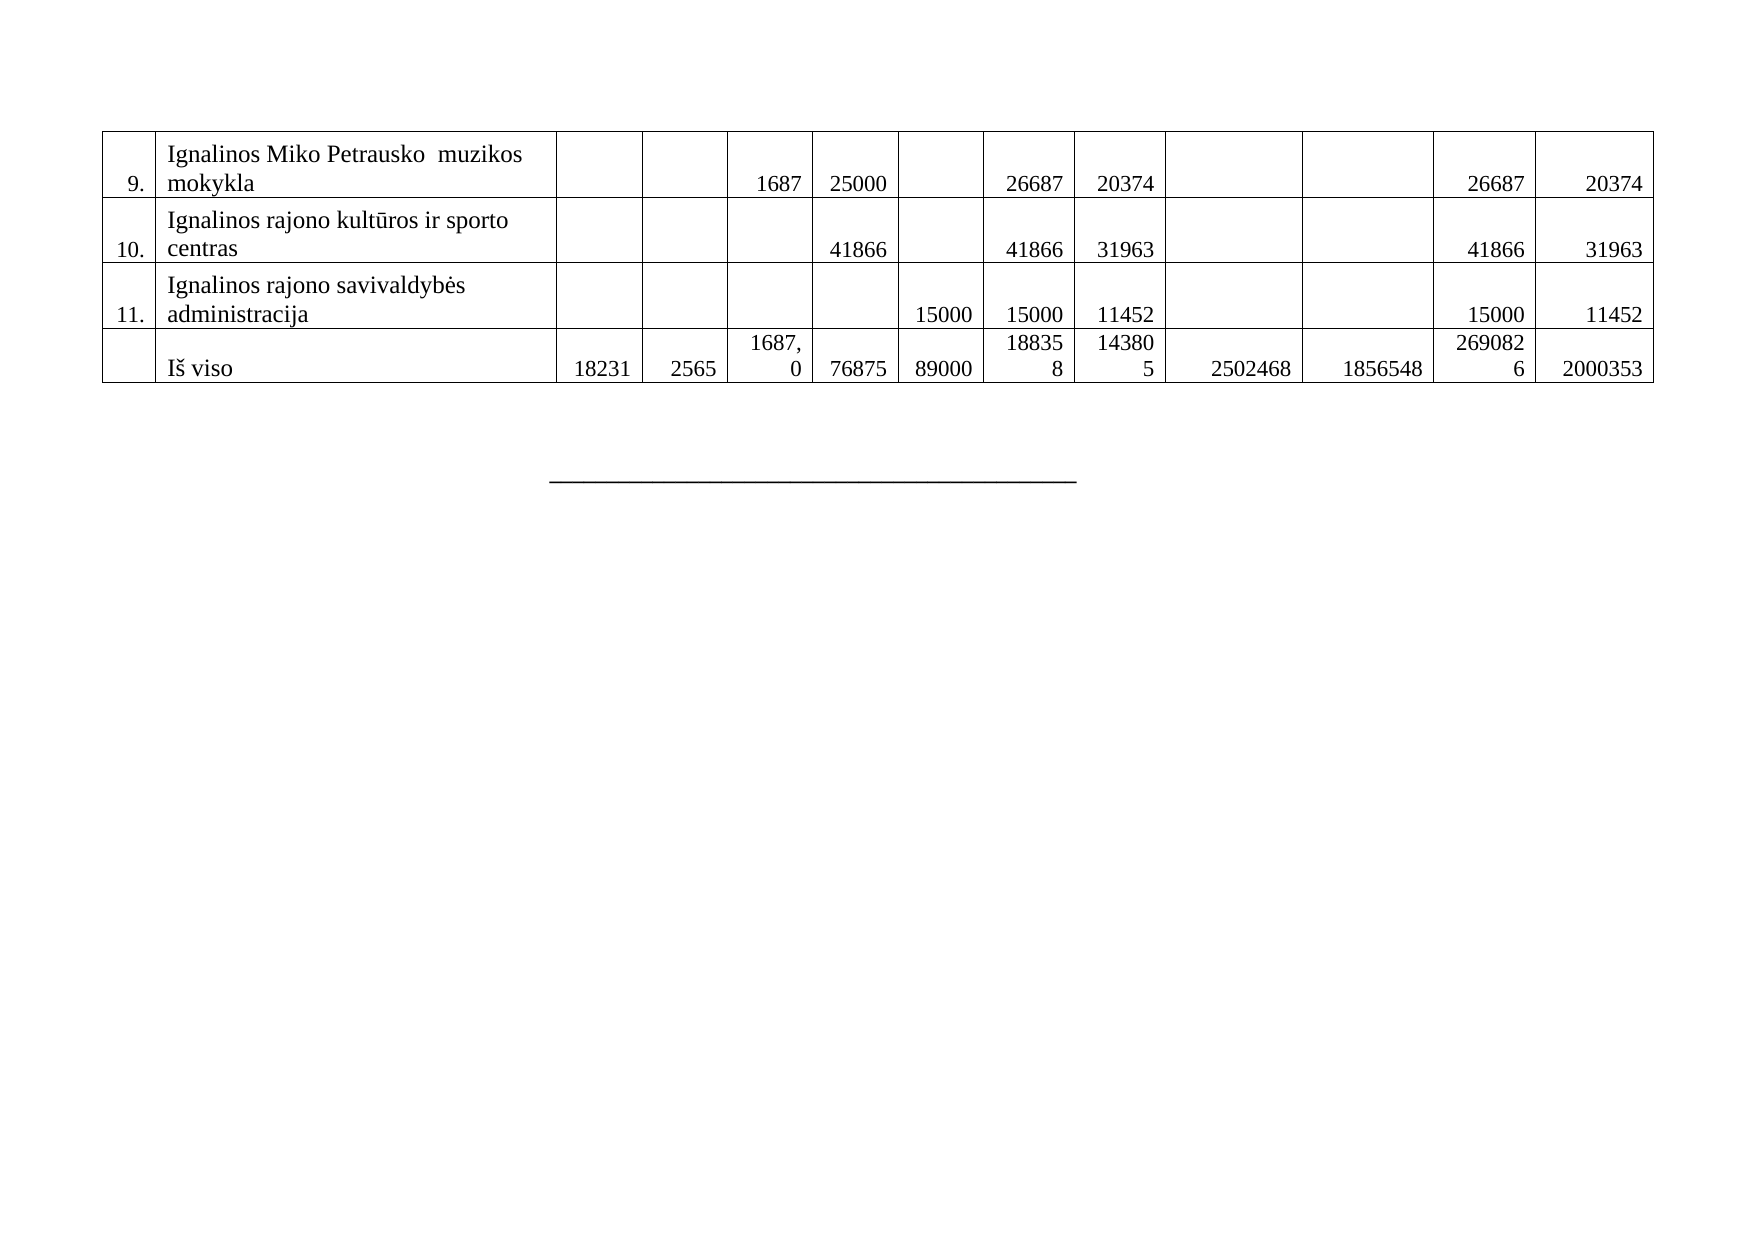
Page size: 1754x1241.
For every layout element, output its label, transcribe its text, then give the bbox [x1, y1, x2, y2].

table_cell 2000353 [1536, 329, 1653, 382]
table_cell [899, 198, 983, 262]
table_cell [643, 132, 727, 197]
table_cell 2565 [643, 329, 727, 382]
table_cell [557, 198, 642, 262]
table_cell 41866 [1434, 198, 1535, 262]
table_cell 20374 [1536, 132, 1653, 197]
table_cell Ignalinos Miko Petrausko muzikos mokykla [156, 132, 556, 197]
table_cell [557, 263, 642, 328]
table_cell [1303, 132, 1433, 197]
table_cell 1687,0 [728, 329, 812, 382]
table_cell [557, 132, 642, 197]
table_cell Ignalinos rajono savivaldybės administracija [156, 263, 556, 328]
table_cell 11. [103, 263, 155, 328]
table_cell 143805 [1075, 329, 1165, 382]
table_cell [1166, 263, 1302, 328]
table_cell [1166, 132, 1302, 197]
table_cell [1303, 198, 1433, 262]
table_cell [899, 132, 983, 197]
table_cell 11452 [1536, 263, 1653, 328]
table_cell 1856548 [1303, 329, 1433, 382]
table_cell Iš viso [156, 329, 556, 382]
table_cell [728, 263, 812, 328]
table_cell 25000 [813, 132, 898, 197]
table_cell 1687 [728, 132, 812, 197]
table_cell [1166, 198, 1302, 262]
table_cell 76875 [813, 329, 898, 382]
table_cell 2690826 [1434, 329, 1535, 382]
table_cell 15000 [1434, 263, 1535, 328]
table_cell 41866 [984, 198, 1074, 262]
table_cell 15000 [984, 263, 1074, 328]
text ______________________________________________ [18, 459, 1736, 486]
table_cell [643, 198, 727, 262]
table_cell [728, 198, 812, 262]
table_cell 2502468 [1166, 329, 1302, 382]
table_cell 31963 [1075, 198, 1165, 262]
table_cell [103, 329, 155, 382]
table_cell [1303, 263, 1433, 328]
table_cell 26687 [984, 132, 1074, 197]
table_cell 18231 [557, 329, 642, 382]
table_cell 41866 [813, 198, 898, 262]
table_cell 31963 [1536, 198, 1653, 262]
table_cell [813, 263, 898, 328]
table_cell 26687 [1434, 132, 1535, 197]
table_cell [643, 263, 727, 328]
table_cell 20374 [1075, 132, 1165, 197]
table_cell 89000 [899, 329, 983, 382]
table_cell 10. [103, 198, 155, 262]
table_cell 188358 [984, 329, 1074, 382]
table_cell 9. [103, 132, 155, 197]
table_cell Ignalinos rajono kultūros ir sporto centras [156, 198, 556, 262]
table_cell 11452 [1075, 263, 1165, 328]
table_cell 15000 [899, 263, 983, 328]
